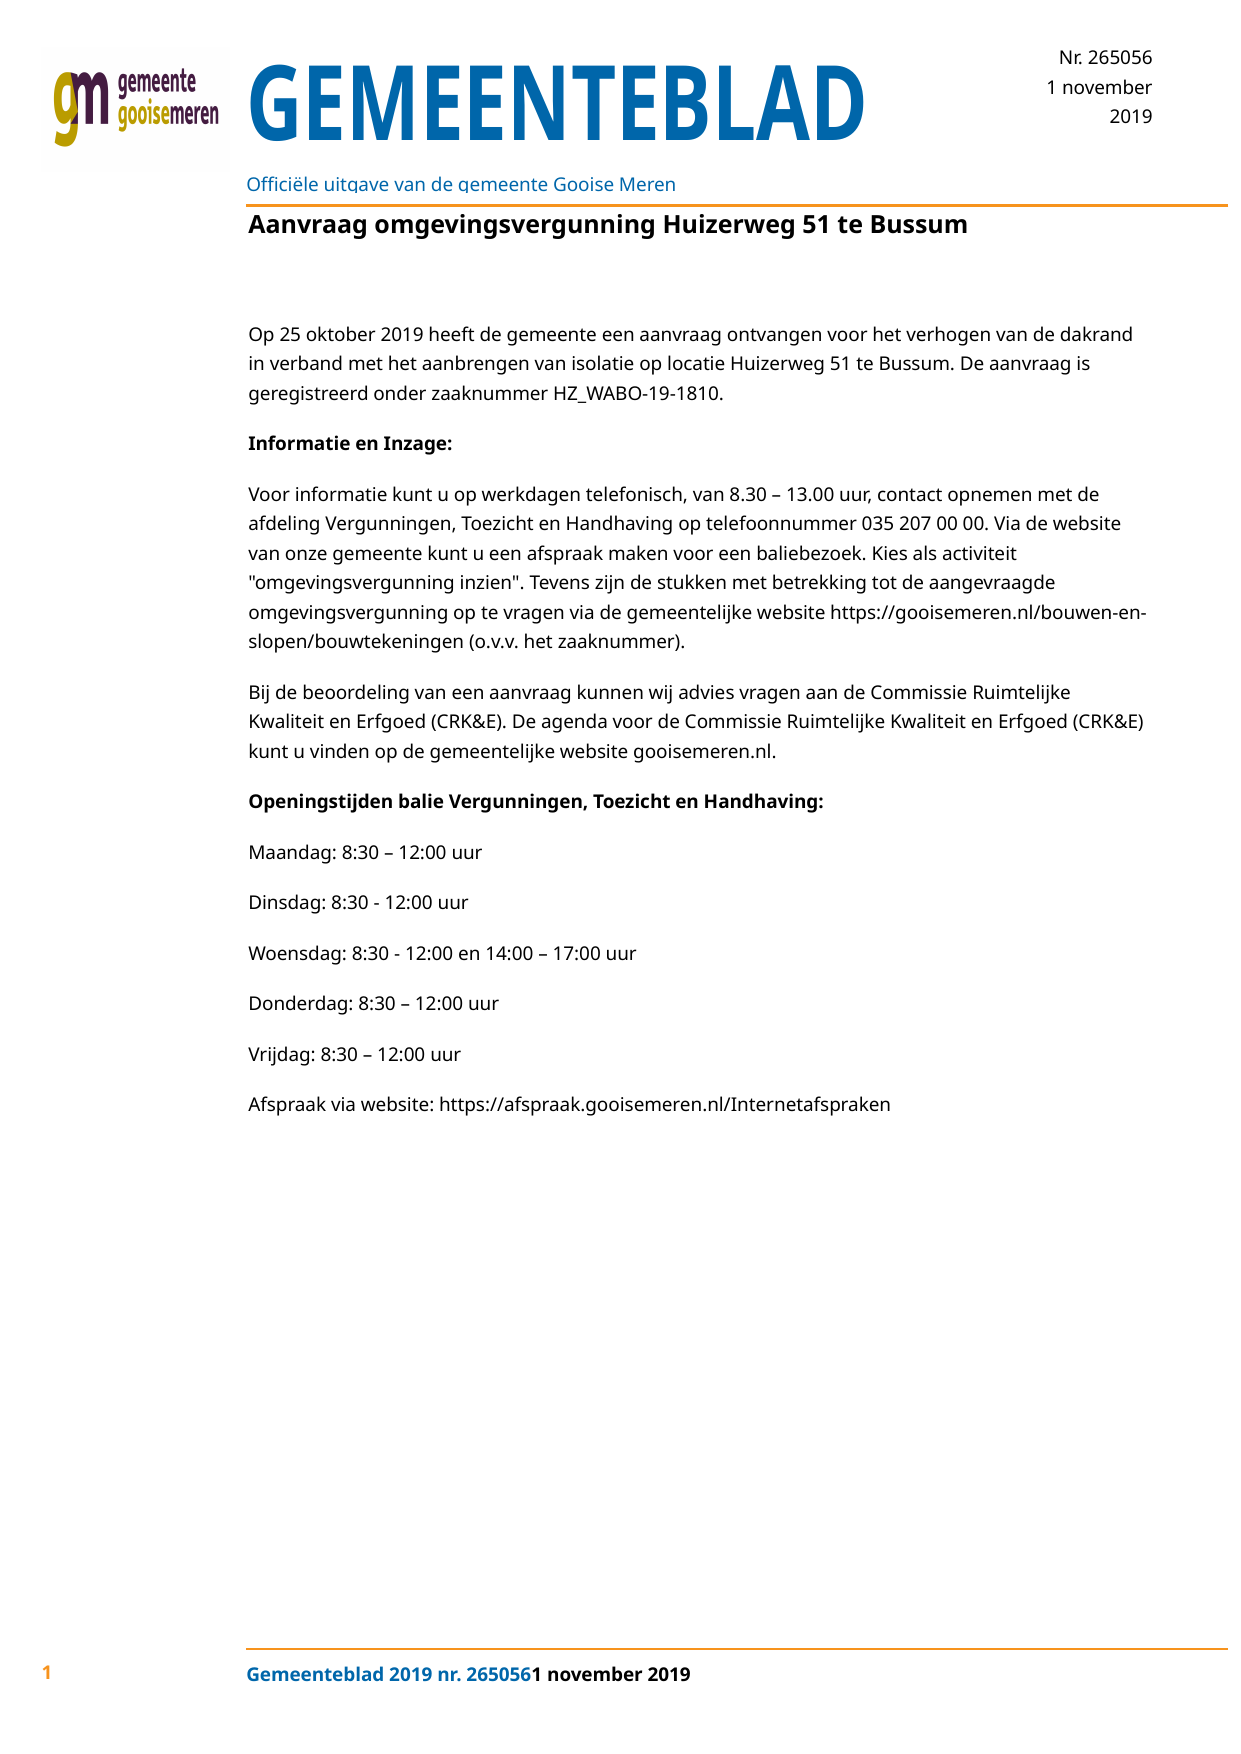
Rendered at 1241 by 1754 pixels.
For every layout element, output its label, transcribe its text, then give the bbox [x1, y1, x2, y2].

text Afspraak via website: https://afspraak.gooisemeren.nl/Internetafspraken [248, 1091, 1152, 1117]
text Voor informatie kunt u op werkdagen telefonisch, van 8.30 – 13.00 uur, contact opnemen met de afdeling Vergunningen, Toezicht en Handhaving op telefoonnummer 035 207 00 00. Via de website van onze gemeente kunt u een afspraak maken voor een baliebezoek. Kies als activiteit "omgevingsvergunning inzien". Tevens zijn de stukken met betrekking tot de aangevraagde omgevingsvergunning op te vragen via de gemeentelijke website https://gooisemeren.nl/bouwen-en-slopen/bouwtekeningen (o.v.v. het zaaknummer). [248, 481, 1152, 654]
text Maandag: 8:30 – 12:00 uur [248, 839, 1152, 865]
picture [41, 47, 231, 172]
text Donderdag: 8:30 – 12:00 uur [248, 990, 1152, 1016]
text Aanvraag omgevingsvergunning Huizerweg 51 te Bussum [248, 207, 1152, 241]
text Vrijdag: 8:30 – 12:00 uur [248, 1041, 1152, 1066]
text Bij de beoordeling van een aanvraag kunnen wij advies vragen aan de Commissie Ruimtelijke Kwaliteit en Erfgoed (CRK&E). De agenda voor de Commissie Ruimtelijke Kwaliteit en Erfgoed (CRK&E) kunt u vinden op de gemeentelijke website gooisemeren.nl. [248, 679, 1152, 764]
text Op 25 oktober 2019 heeft de gemeente een aanvraag ontvangen voor het verhogen van de dakrand in verband met het aanbrengen van isolatie op locatie Huizerweg 51 te Bussum. De aanvraag is geregistreerd onder zaaknummer HZ_WABO-19-1810. [248, 321, 1152, 406]
text Woensdag: 8:30 - 12:00 en 14:00 – 17:00 uur [248, 940, 1152, 966]
text Informatie en Inzage: [248, 430, 1152, 456]
text Openingstijden balie Vergunningen, Toezicht en Handhaving: [248, 789, 1152, 814]
text Dinsdag: 8:30 - 12:00 uur [248, 889, 1152, 915]
